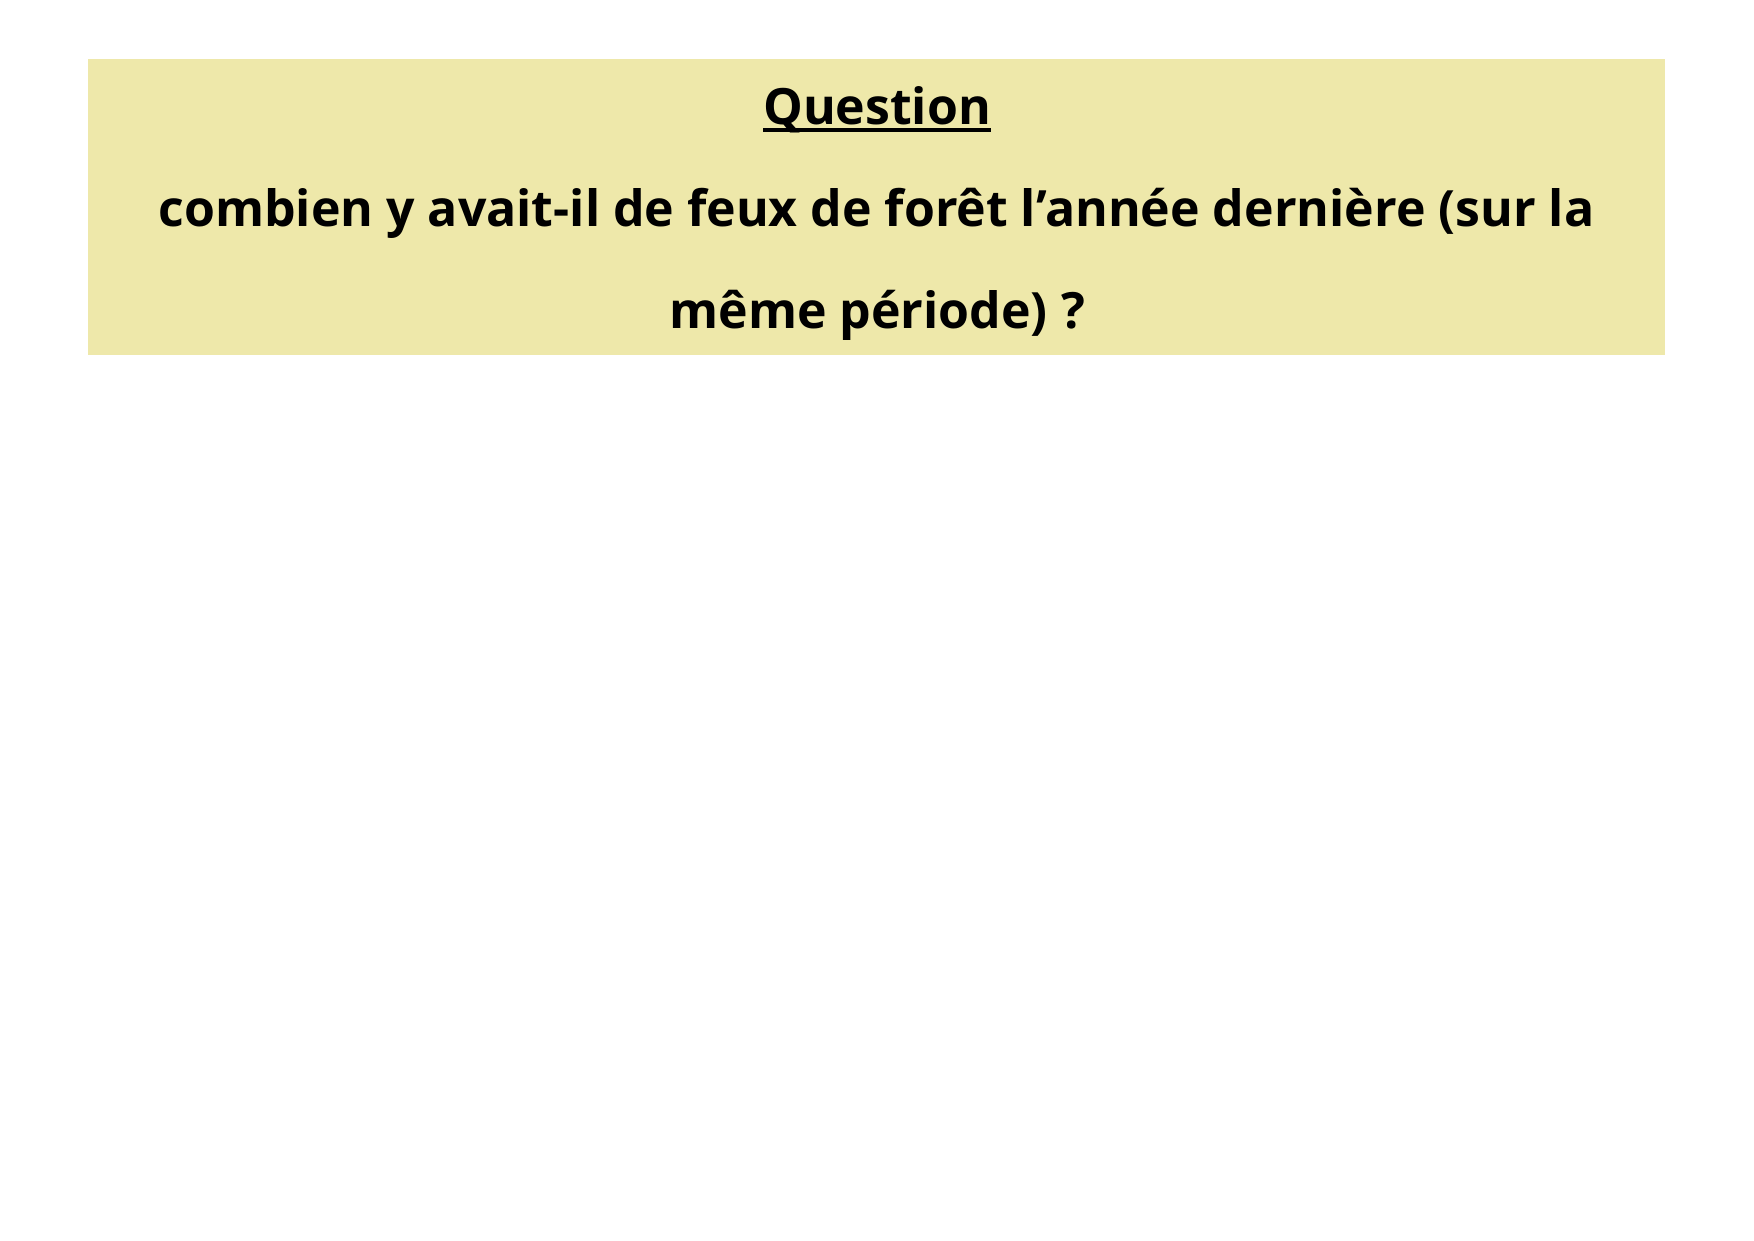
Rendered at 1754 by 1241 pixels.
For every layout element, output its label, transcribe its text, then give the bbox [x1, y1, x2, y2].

text combien y avait-il de feux de forêt l’année dernière (sur la même période) ? [88, 161, 1665, 355]
text Question [88, 59, 1665, 139]
